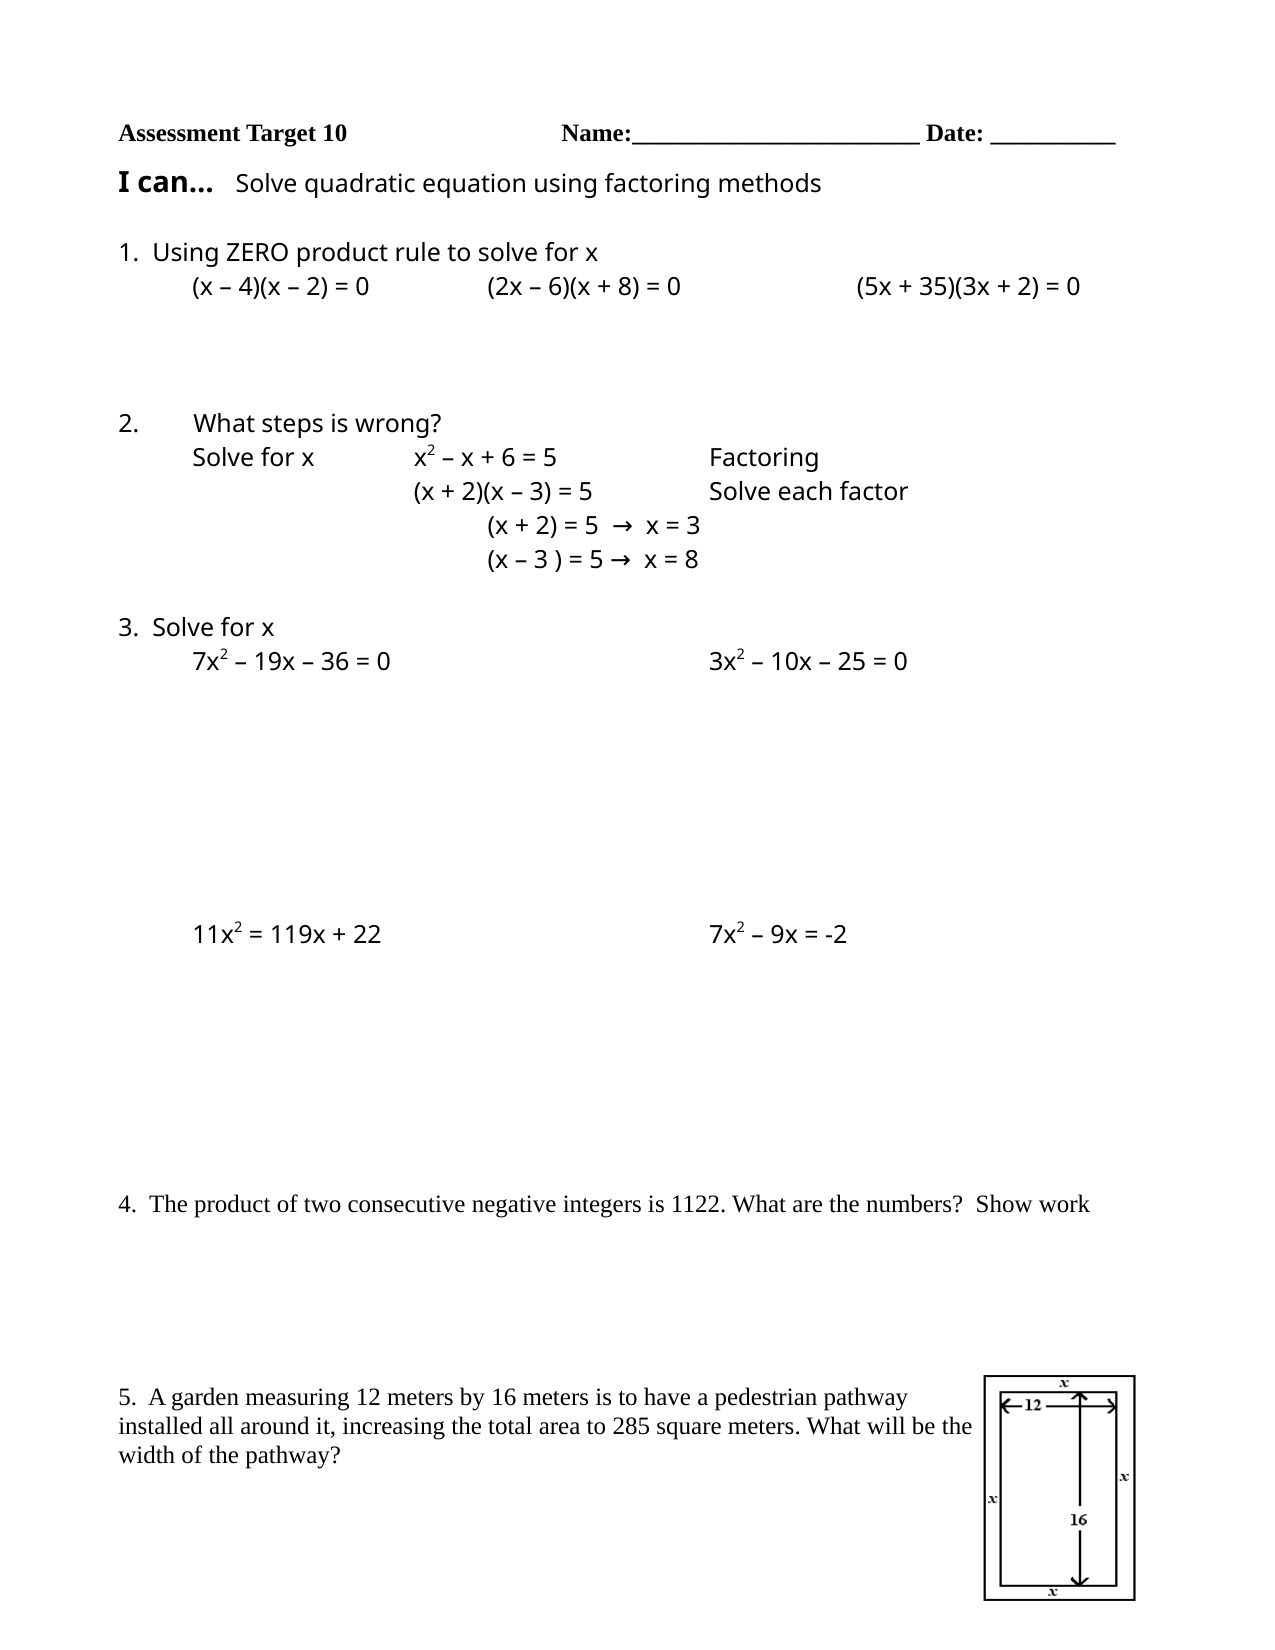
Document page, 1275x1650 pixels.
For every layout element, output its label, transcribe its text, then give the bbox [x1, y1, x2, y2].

list (x + 2) = 5 → x = 3 [118, 507, 1157, 542]
text I can… Solve quadratic equation using factoring methods [118, 161, 1157, 201]
text 4. The product of two consecutive negative integers is 1122. What are the numbers? Show work [118, 1189, 1157, 1217]
text 5. A garden measuring 12 meters by 16 meters is to have a pedestrian pathway installed all around it, increasing the total area to 285 square meters. What will be the width of the pathway? [118, 1382, 978, 1469]
text 11x2 = 119x + 22 7x2 – 9x = -2 [118, 916, 1157, 950]
text 3. Solve for x [118, 610, 1157, 644]
list (x – 3 ) = 5 → x = 8 [118, 542, 1157, 576]
list Solve for x x2 – x + 6 = 5 Factoring [118, 439, 1157, 473]
text 7x2 – 19x – 36 = 0 3x2 – 10x – 25 = 0 [118, 644, 1157, 678]
list (x + 2)(x – 3) = 5 Solve each factor [118, 473, 1157, 507]
text 1. Using ZERO product rule to solve for x [118, 235, 1157, 269]
text (x – 4)(x – 2) = 0 (2x – 6)(x + 8) = 0 (5x + 35)(3x + 2) = 0 [118, 269, 1157, 303]
text Assessment Target 10 Name:_______________________ Date: __________ [118, 118, 1157, 147]
list What steps is wrong? [118, 405, 1157, 439]
